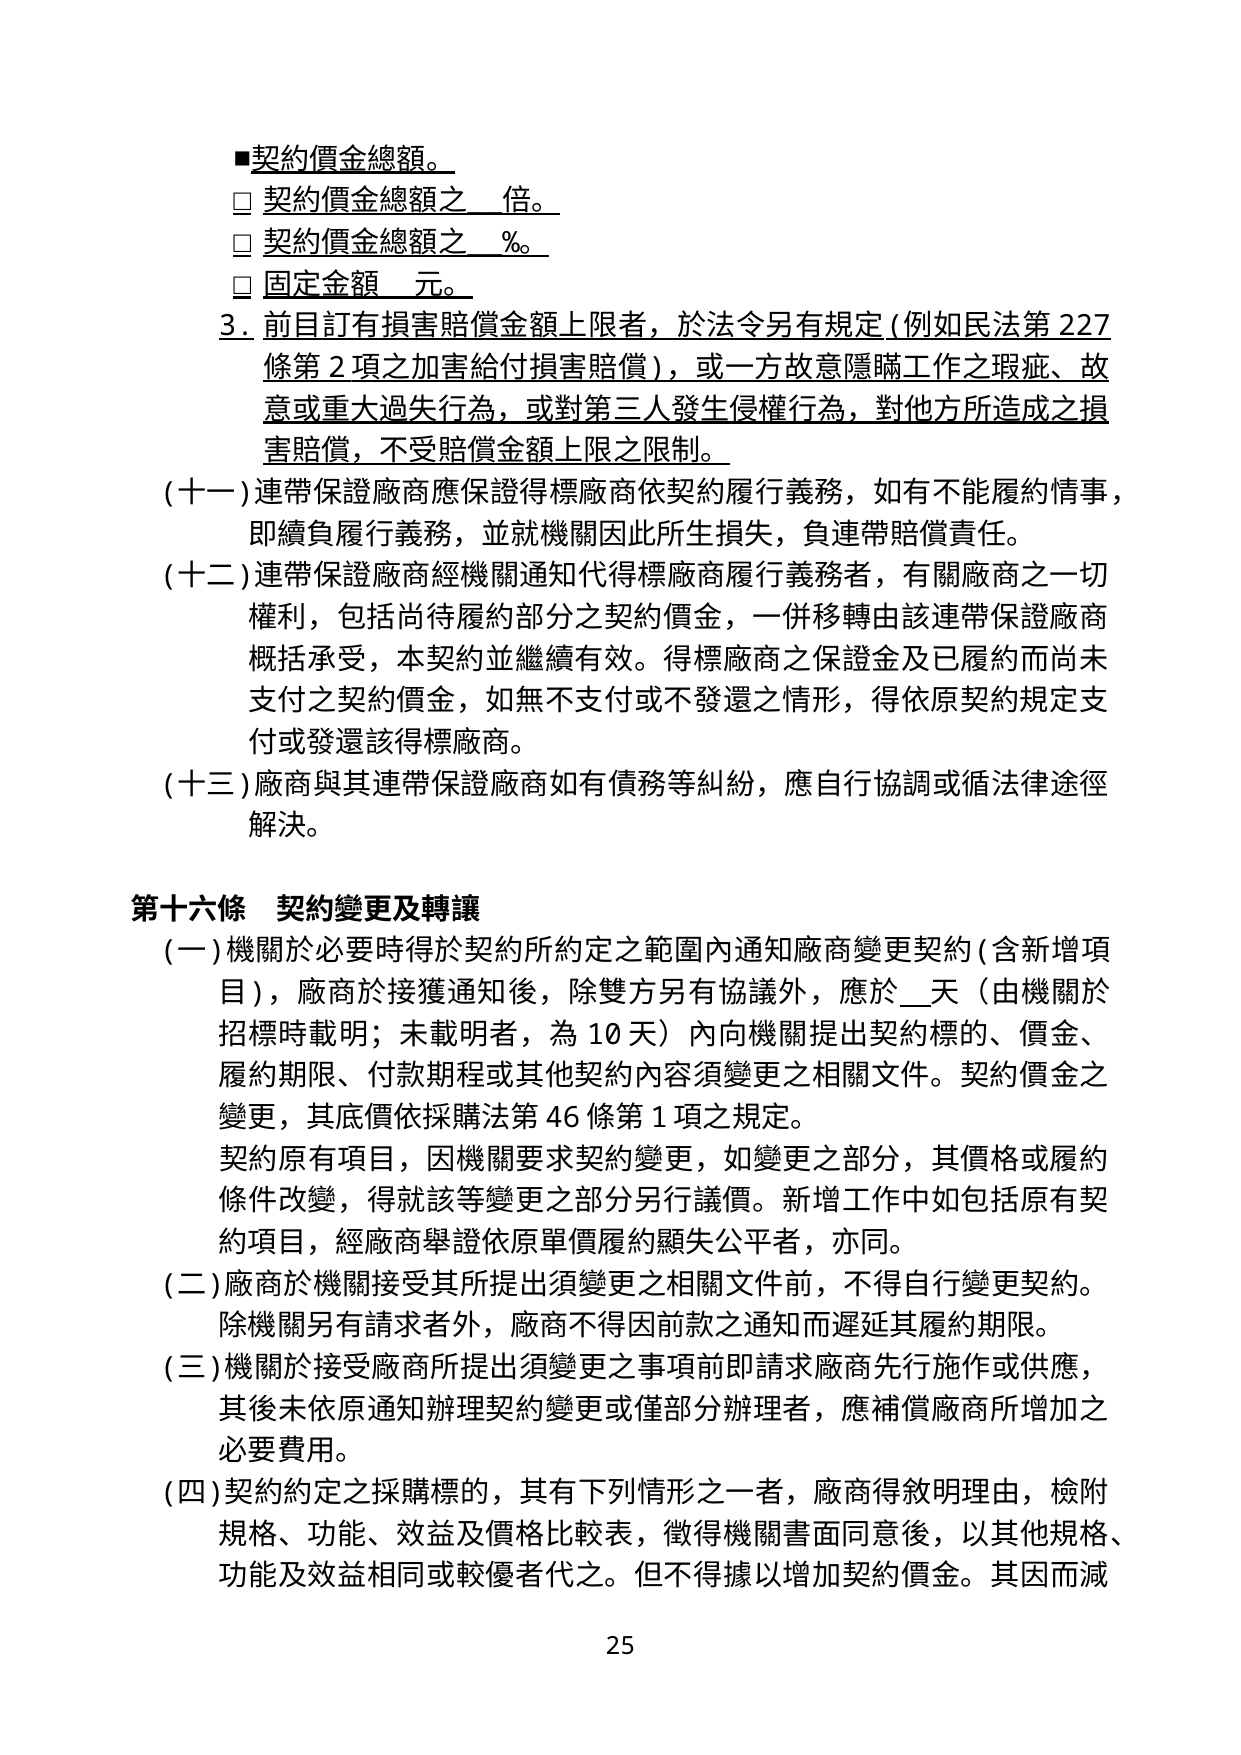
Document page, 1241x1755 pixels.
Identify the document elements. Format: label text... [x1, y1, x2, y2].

text (十一)連帶保證廠商應保證得標廠商依契約履行義務，如有不能履約情事，即續負履行義務，並就機關因此所生損失，負連帶賠償責任。 [159, 469, 1110, 552]
list 契約價金總額之__%。 [233, 219, 1110, 261]
list 契約價金總額之__倍。 [233, 177, 1110, 219]
text (一)機關於必要時得於契約所約定之範圍內通知廠商變更契約(含新增項目)，廠商於接獲通知後，除雙方另有協議外，應於 天（由機關於招標時載明；未載明者，為10天）內向機關提出契約標的、價金、履約期限、付款期程或其他契約內容須變更之相關文件。契約價金之變更，其底價依採購法第46條第1項之規定。 [159, 927, 1110, 1136]
text 第十六條 契約變更及轉讓 [130, 886, 1110, 927]
list 前目訂有損害賠償金額上限者，於法令另有規定(例如民法第227條第2項之加害給付損害賠償)，或一方故意隱瞞工作之瑕疵、故意或重大過失行為，或對第三人發生侵權行為，對他方所造成之損害賠償，不受賠償金額上限之限制。 [218, 302, 1110, 469]
list 固定金額__元。 [233, 261, 1110, 302]
text (十二)連帶保證廠商經機關通知代得標廠商履行義務者，有關廠商之一切權利，包括尚待履約部分之契約價金，一併移轉由該連帶保證廠商概括承受，本契約並繼續有效。得標廠商之保證金及已履約而尚未支付之契約價金，如無不支付或不發還之情形，得依原契約規定支付或發還該得標廠商。 [159, 552, 1110, 761]
text ■契約價金總額。 [233, 136, 1110, 177]
text (二)廠商於機關接受其所提出須變更之相關文件前，不得自行變更契約。除機關另有請求者外，廠商不得因前款之通知而遲延其履約期限。 [159, 1261, 1110, 1344]
text (四)契約約定之採購標的，其有下列情形之一者，廠商得敘明理由，檢附規格、功能、效益及價格比較表，徵得機關書面同意後，以其他規格、功能及效益相同或較優者代之。但不得據以增加契約價金。其因而減省廠商履約費用者，應自契約價金中扣除。 [159, 1469, 1110, 1594]
text (十三)廠商與其連帶保證廠商如有債務等糾紛，應自行協調或循法律途徑解決。 [159, 761, 1110, 844]
text (三)機關於接受廠商所提出須變更之事項前即請求廠商先行施作或供應，其後未依原通知辦理契約變更或僅部分辦理者，應補償廠商所增加之必要費用。 [159, 1344, 1110, 1469]
text 契約原有項目，因機關要求契約變更，如變更之部分，其價格或履約條件改變，得就該等變更之部分另行議價。新增工作中如包括原有契約項目，經廠商舉證依原單價履約顯失公平者，亦同。 [218, 1136, 1110, 1261]
